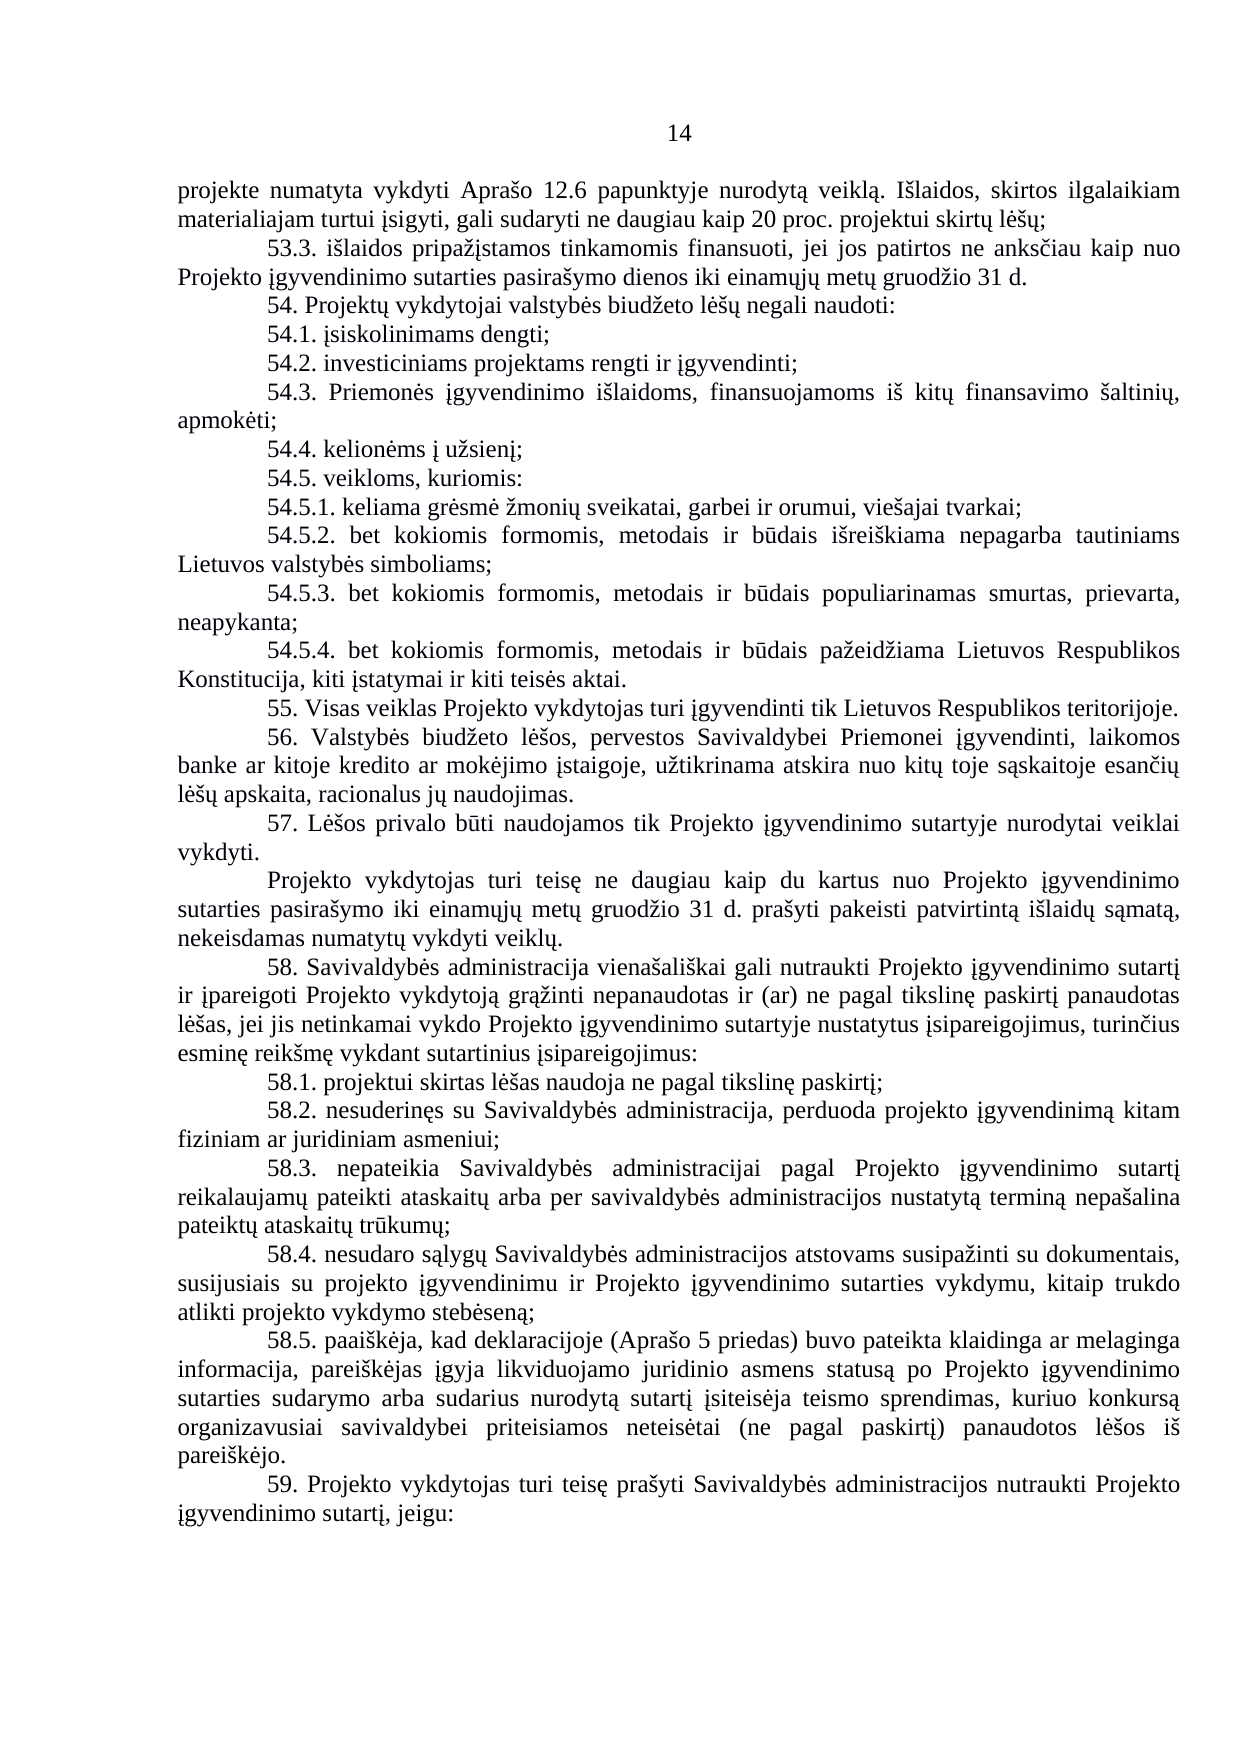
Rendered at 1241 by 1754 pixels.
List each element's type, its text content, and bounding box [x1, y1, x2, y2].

text 55. Visas veiklas Projekto vykdytojas turi įgyvendinti tik Lietuvos Respublikos teritorijoje. [177, 693, 1181, 722]
text 54.3. Priemonės įgyvendinimo išlaidoms, finansuojamoms iš kitų finansavimo šaltinių, apmokėti; [177, 377, 1181, 434]
text 58.4. nesudaro sąlygų Savivaldybės administracijos atstovams susipažinti su dokumentais, susijusiais su projekto įgyvendinimu ir Projekto įgyvendinimo sutarties vykdymu, kitaip trukdo atlikti projekto vykdymo stebėseną; [177, 1239, 1181, 1326]
text 53.3. išlaidos pripažįstamos tinkamomis finansuoti, jei jos patirtos ne anksčiau kaip nuo Projekto įgyvendinimo sutarties pasirašymo dienos iki einamųjų metų gruodžio 31 d. [177, 233, 1181, 291]
text 58.3. nepateikia Savivaldybės administracijai pagal Projekto įgyvendinimo sutartį reikalaujamų pateikti ataskaitų arba per savivaldybės administracijos nustatytą terminą nepašalina pateiktų ataskaitų trūkumų; [177, 1153, 1181, 1239]
text 57. Lėšos privalo būti naudojamos tik Projekto įgyvendinimo sutartyje nurodytai veiklai vykdyti. [177, 808, 1181, 866]
text 58.1. projektui skirtas lėšas naudoja ne pagal tikslinę paskirtį; [177, 1067, 1181, 1096]
text 54.1. įsiskolinimams dengti; [177, 319, 1181, 348]
text 54.5.3. bet kokiomis formomis, metodais ir būdais populiarinamas smurtas, prievarta, neapykanta; [177, 578, 1181, 636]
text 54.2. investiciniams projektams rengti ir įgyvendinti; [177, 348, 1181, 377]
text projekte numatyta vykdyti Aprašo 12.6 papunktyje nurodytą veiklą. Išlaidos, skirtos ilgalaikiam materialiajam turtui įsigyti, gali sudaryti ne daugiau kaip 20 proc. projektui skirtų lėšų; [177, 176, 1181, 233]
text 54.4. kelionėms į užsienį; [177, 434, 1181, 463]
text 54.5.4. bet kokiomis formomis, metodais ir būdais pažeidžiama Lietuvos Respublikos Konstitucija, kiti įstatymai ir kiti teisės aktai. [177, 636, 1181, 693]
text 54.5.2. bet kokiomis formomis, metodais ir būdais išreiškiama nepagarba tautiniams Lietuvos valstybės simboliams; [177, 521, 1181, 578]
text 54.5.1. keliama grėsmė žmonių sveikatai, garbei ir orumui, viešajai tvarkai; [177, 492, 1181, 521]
text 58.5. paaiškėja, kad deklaracijoje (Aprašo 5 priedas) buvo pateikta klaidinga ar melaginga informacija, pareiškėjas įgyja likviduojamo juridinio asmens statusą po Projekto įgyvendinimo sutarties sudarymo arba sudarius nurodytą sutartį įsiteisėja teismo sprendimas, kuriuo konkursą organizavusiai savivaldybei priteisiamos neteisėtai (ne pagal paskirtį) panaudotos lėšos iš pareiškėjo. [177, 1326, 1181, 1469]
text 56. Valstybės biudžeto lėšos, pervestos Savivaldybei Priemonei įgyvendinti, laikomos banke ar kitoje kredito ar mokėjimo įstaigoje, užtikrinama atskira nuo kitų toje sąskaitoje esančių lėšų apskaita, racionalus jų naudojimas. [177, 722, 1181, 808]
text 58.2. nesuderinęs su Savivaldybės administracija, perduoda projekto įgyvendinimą kitam fiziniam ar juridiniam asmeniui; [177, 1096, 1181, 1153]
text 54. Projektų vykdytojai valstybės biudžeto lėšų negali naudoti: [177, 291, 1181, 319]
text 59. Projekto vykdytojas turi teisę prašyti Savivaldybės administracijos nutraukti Projekto įgyvendinimo sutartį, jeigu: [177, 1469, 1181, 1527]
text Projekto vykdytojas turi teisę ne daugiau kaip du kartus nuo Projekto įgyvendinimo sutarties pasirašymo iki einamųjų metų gruodžio 31 d. prašyti pakeisti patvirtintą išlaidų sąmatą, nekeisdamas numatytų vykdyti veiklų. [177, 866, 1181, 952]
text 58. Savivaldybės administracija vienašališkai gali nutraukti Projekto įgyvendinimo sutartį ir įpareigoti Projekto vykdytoją grąžinti nepanaudotas ir (ar) ne pagal tikslinę paskirtį panaudotas lėšas, jei jis netinkamai vykdo Projekto įgyvendinimo sutartyje nustatytus įsipareigojimus, turinčius esminę reikšmę vykdant sutartinius įsipareigojimus: [177, 952, 1181, 1067]
text 54.5. veikloms, kuriomis: [177, 463, 1181, 492]
